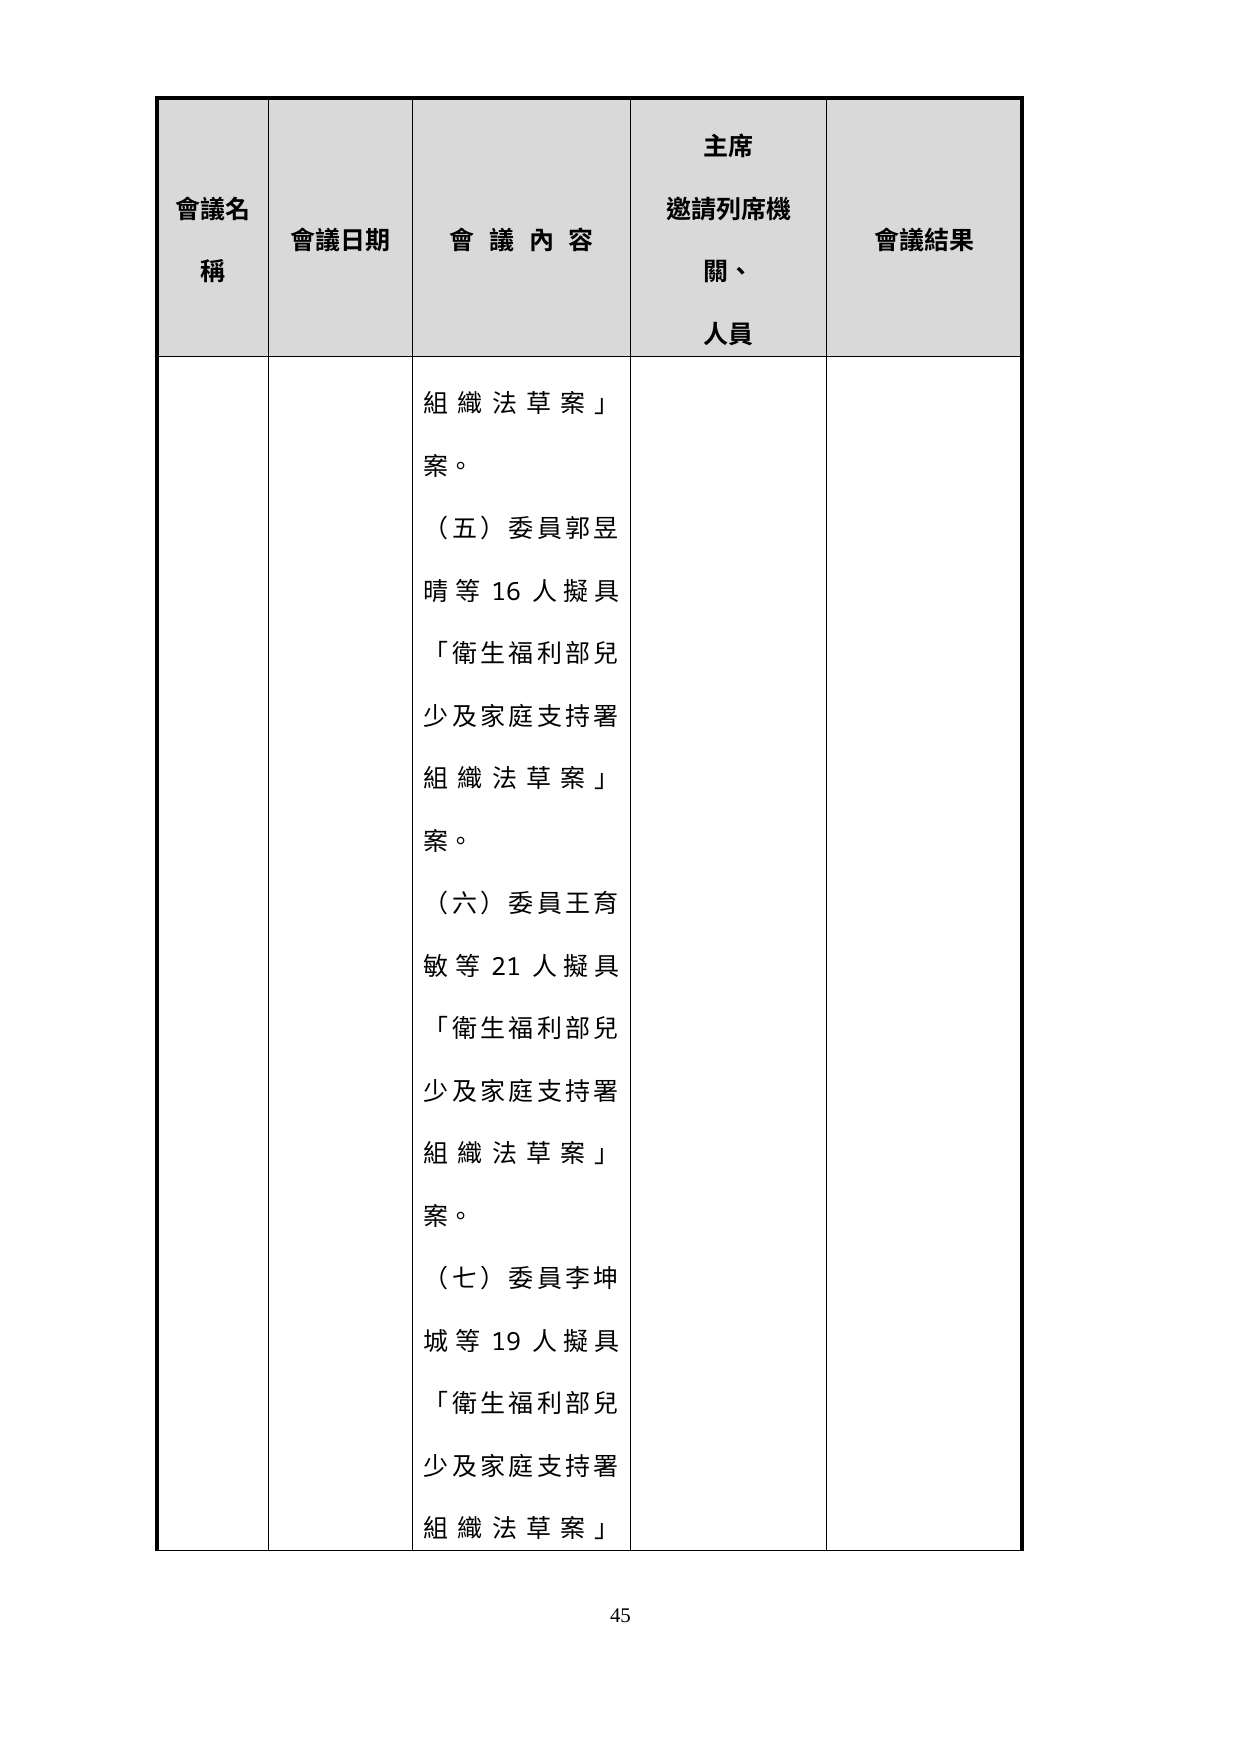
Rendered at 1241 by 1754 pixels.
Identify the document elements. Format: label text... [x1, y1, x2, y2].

table_cell 組織法草案」案。 （五）委員郭昱晴等16人擬具「衛生福利部兒少及家庭支持署組織法草案」案。 （六）委員王育敏等21人擬具「衛生福利部兒少及家庭支持署組織法草案」案。 （七）委員李坤城等19人擬具「衛生福利部兒少及家庭支持署組織法草案」 [413, 357, 630, 1550]
table_cell [159, 357, 268, 1550]
table_header 會議名稱 [159, 100, 268, 356]
table_header 會議日期 [269, 100, 412, 356]
table_cell [631, 357, 826, 1550]
table_header 主席 邀請列席機關、 人員 [631, 100, 826, 356]
table_header 會議結果 [827, 100, 1020, 356]
table_header 會議內容 [413, 100, 630, 356]
table_cell [827, 357, 1020, 1550]
table_cell [269, 357, 412, 1550]
